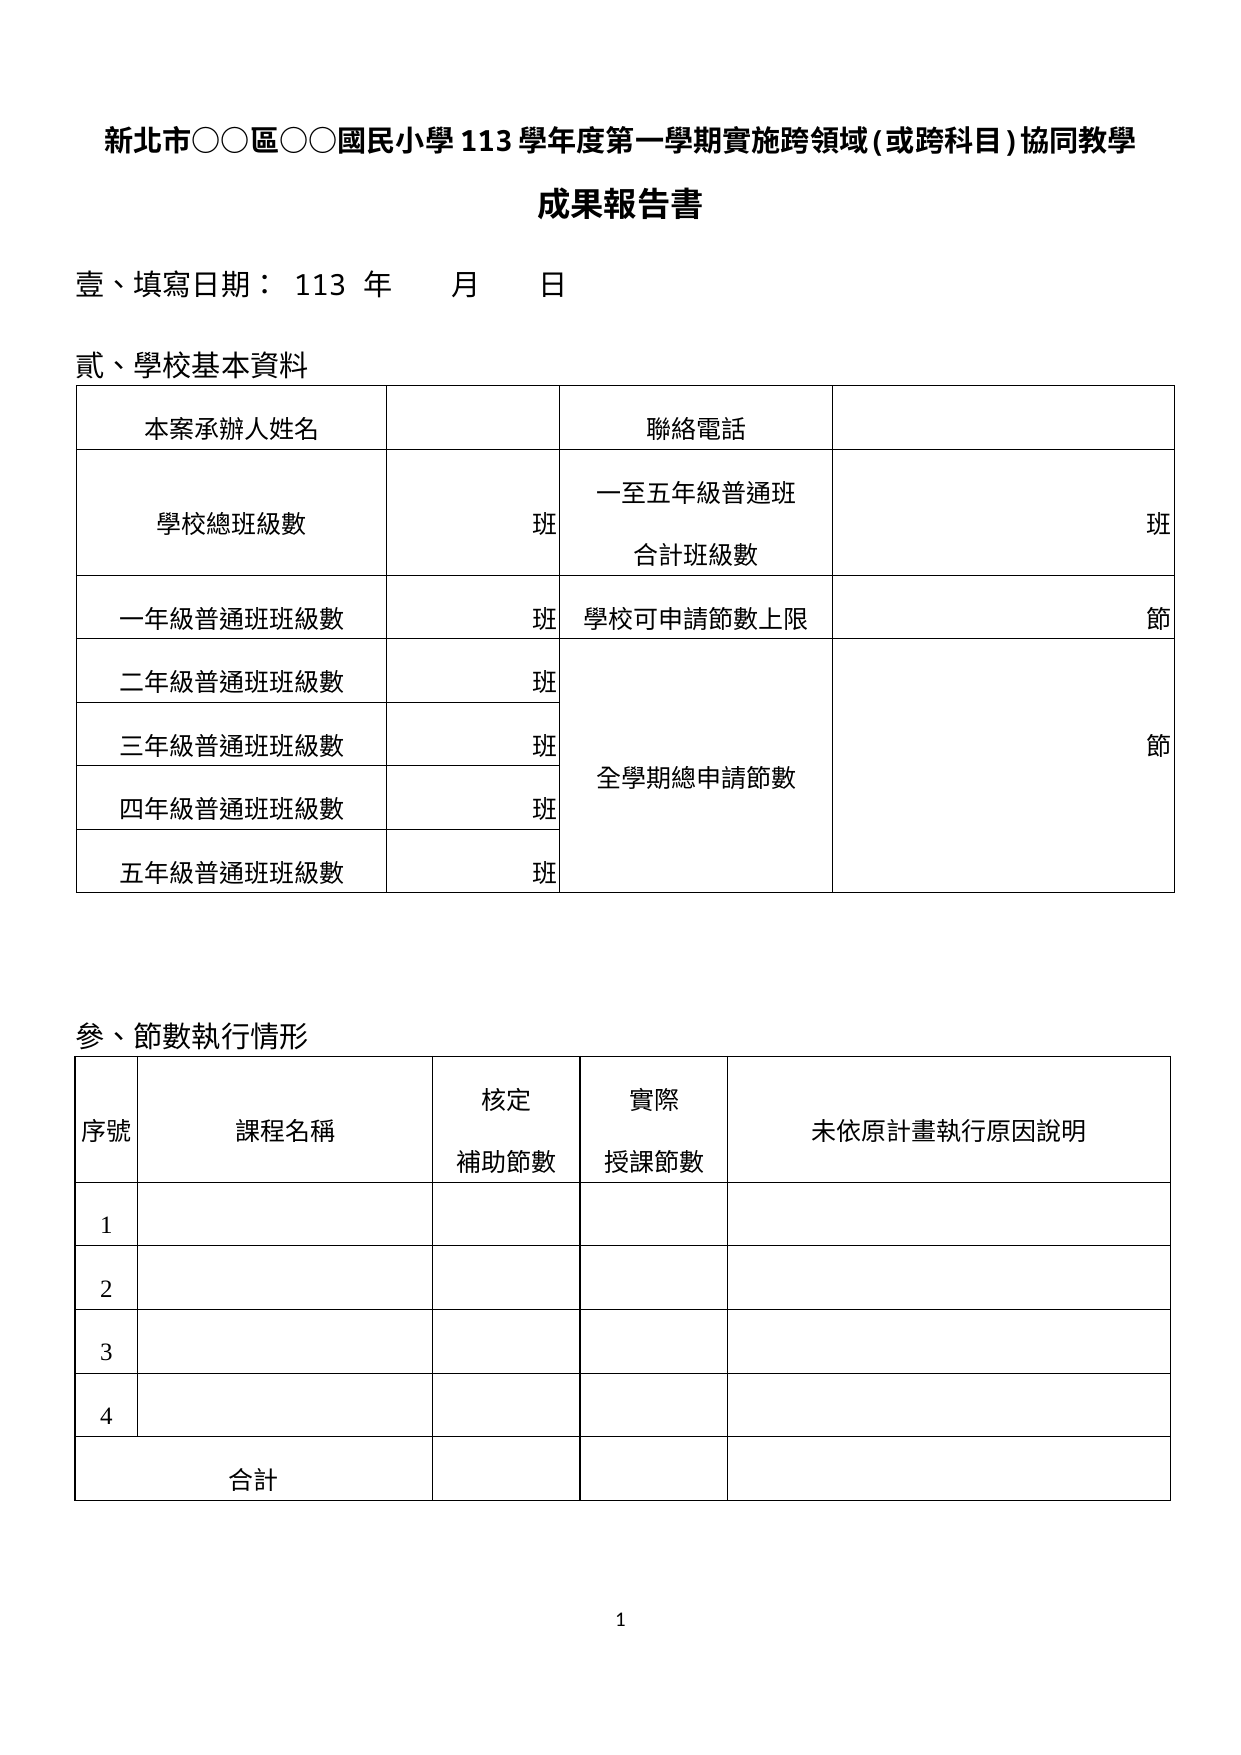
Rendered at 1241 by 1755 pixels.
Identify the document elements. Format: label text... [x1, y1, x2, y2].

text 貳、學校基本資料 [75, 322, 1165, 385]
table_cell 班 [387, 576, 559, 638]
text 新北市○○區○○國民小學113學年度第一學期實施跨領域(或跨科目)協同教學 [75, 97, 1165, 160]
table_header 本案承辦人姓名 [77, 386, 386, 448]
table_cell [138, 1183, 432, 1245]
table_header 課程名稱 [138, 1057, 432, 1182]
table_cell 1 [76, 1183, 137, 1245]
table_cell 節 [833, 576, 1174, 638]
table_cell 班 [387, 639, 559, 702]
table_header 未依原計畫執行原因說明 [728, 1057, 1170, 1182]
table_cell [433, 1374, 579, 1436]
table_cell 全學期總申請節數 [560, 639, 832, 892]
table_cell [138, 1374, 432, 1436]
table_cell [728, 1437, 1170, 1499]
table_cell [581, 1246, 727, 1309]
table_cell 五年級普通班班級數 [77, 830, 386, 892]
table_cell 一至五年級普通班 合計班級數 [560, 450, 832, 574]
table_header 序號 [76, 1057, 137, 1182]
table_cell [728, 1246, 1170, 1309]
table_cell [728, 1310, 1170, 1372]
table_cell [138, 1246, 432, 1309]
table_cell [433, 1310, 579, 1372]
table_cell [728, 1374, 1170, 1436]
text 壹、填寫日期： 113 年 月 日 [75, 241, 1165, 304]
table_cell [833, 829, 1174, 892]
table_cell 班 [387, 766, 559, 829]
table_header [387, 386, 559, 448]
table_cell 班 [387, 830, 559, 892]
table_cell [433, 1437, 579, 1499]
table_cell 四年級普通班班級數 [77, 766, 386, 829]
table_cell [581, 1310, 727, 1372]
table_cell 班 [387, 450, 559, 574]
table_cell [581, 1183, 727, 1245]
table_header [833, 386, 1174, 448]
table_cell 學校總班級數 [77, 450, 386, 574]
table_cell 學校可申請節數上限 [560, 576, 832, 638]
table_cell 合計 [76, 1437, 432, 1499]
table_cell 一年級普通班班級數 [77, 576, 386, 638]
table_cell [433, 1183, 579, 1245]
table_header 實際 授課節數 [581, 1057, 727, 1182]
table_cell [433, 1246, 579, 1309]
table_header 聯絡電話 [560, 386, 832, 448]
table_cell 3 [76, 1310, 137, 1372]
table_cell 班 [833, 450, 1174, 574]
table_cell [581, 1437, 727, 1499]
text 成果報告書 [75, 160, 1165, 222]
table_cell [138, 1310, 432, 1372]
table_cell 節 [833, 639, 1174, 829]
table_cell 2 [76, 1246, 137, 1309]
table_cell 三年級普通班班級數 [77, 703, 386, 765]
table_cell 班 [387, 703, 559, 765]
text 參、節數執行情形 [75, 993, 1165, 1056]
table_cell 二年級普通班班級數 [77, 639, 386, 702]
table_header 核定 補助節數 [433, 1057, 579, 1182]
table_cell [581, 1374, 727, 1436]
table_cell [728, 1183, 1170, 1245]
table_cell 4 [76, 1374, 137, 1436]
